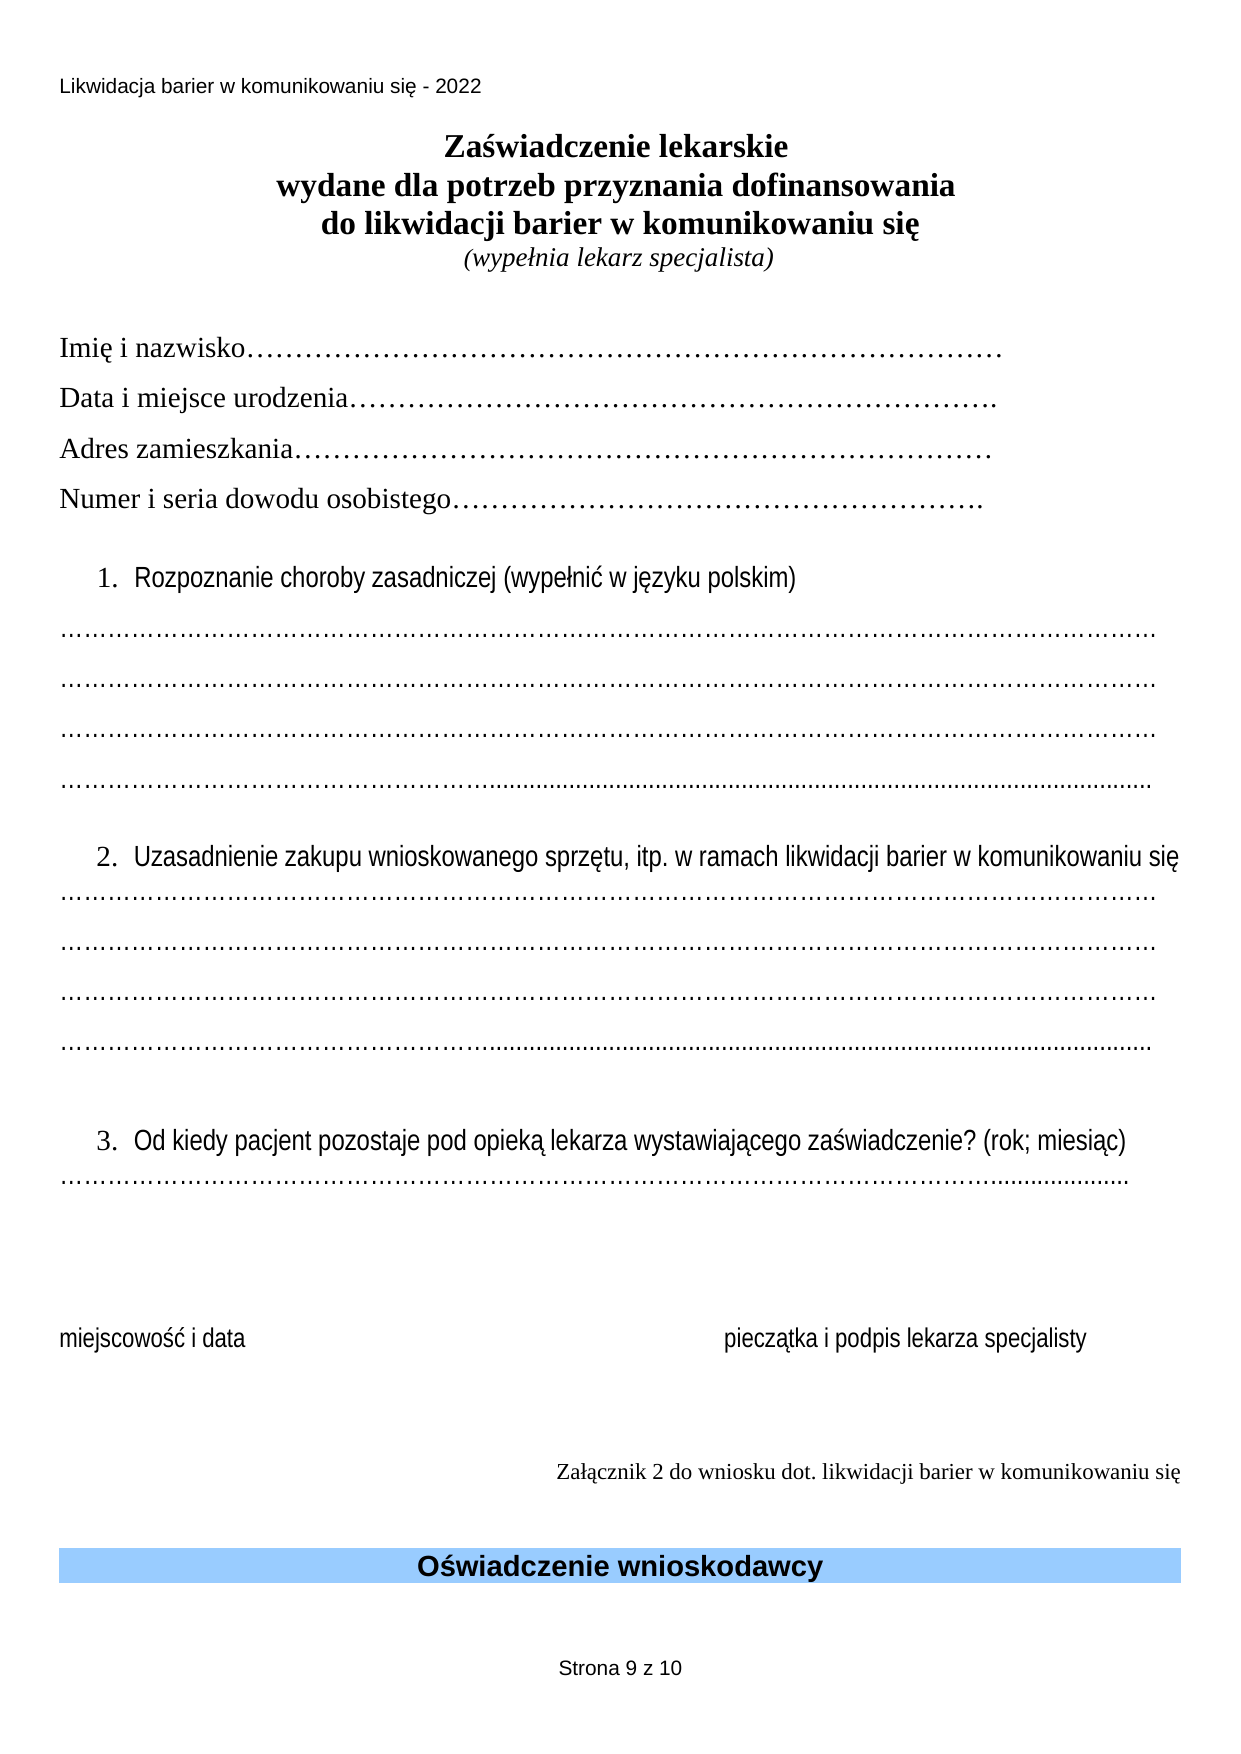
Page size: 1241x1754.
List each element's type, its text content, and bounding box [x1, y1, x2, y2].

list Od kiedy pacjent pozostaje pod opieką lekarza wystawiającego zaświadczenie? (rok; miesiąc) [96, 1123, 1181, 1157]
text Data i miejsce urodzenia…………………………………………………………. [59, 380, 1181, 414]
text ……………………………………………………………………………………………………………………………………………………………………………………………………………………………………………………………………………………………………………………………………………………………………………………………………………………………….................................................................................................... [59, 873, 1181, 1057]
text wydane dla potrzeb przyznania dofinansowania [59, 165, 1181, 203]
subtitle Zaświadczenie lekarskie [59, 126, 1181, 165]
text Załącznik 2 do wniosku dot. likwidacji barier w komunikowaniu się [59, 1458, 1181, 1484]
text miejscowość i data pieczątka i podpis lekarza specjalisty [59, 1322, 1181, 1353]
list Uzasadnienie zakupu wnioskowanego sprzętu, itp. w ramach likwidacji barier w komunikowaniu się [96, 839, 1181, 873]
text ………………………………………………………………………………………………………..................... [59, 1157, 1181, 1191]
text (wypełnia lekarz specjalista) [59, 241, 1181, 273]
text Numer i seria dowodu osobistego………………………………………………. [59, 481, 1181, 514]
subtitle Oświadczenie wnioskodawcy [59, 1548, 1181, 1583]
text ……………………………………………………………………………………………………………………………………………………………………………………………………………………………………………………………………………………………………………………………………………………………………………………………………………………………….................................................................................................... [59, 610, 1181, 794]
text do likwidacji barier w komunikowaniu się [59, 203, 1181, 241]
list Rozpoznanie choroby zasadniczej (wypełnić w języku polskim) [97, 560, 1181, 594]
subtitle Imię i nazwisko…………………………………………………………………… [59, 330, 1181, 364]
text Adres zamieszkania……………………………………………………………… [59, 431, 1181, 464]
